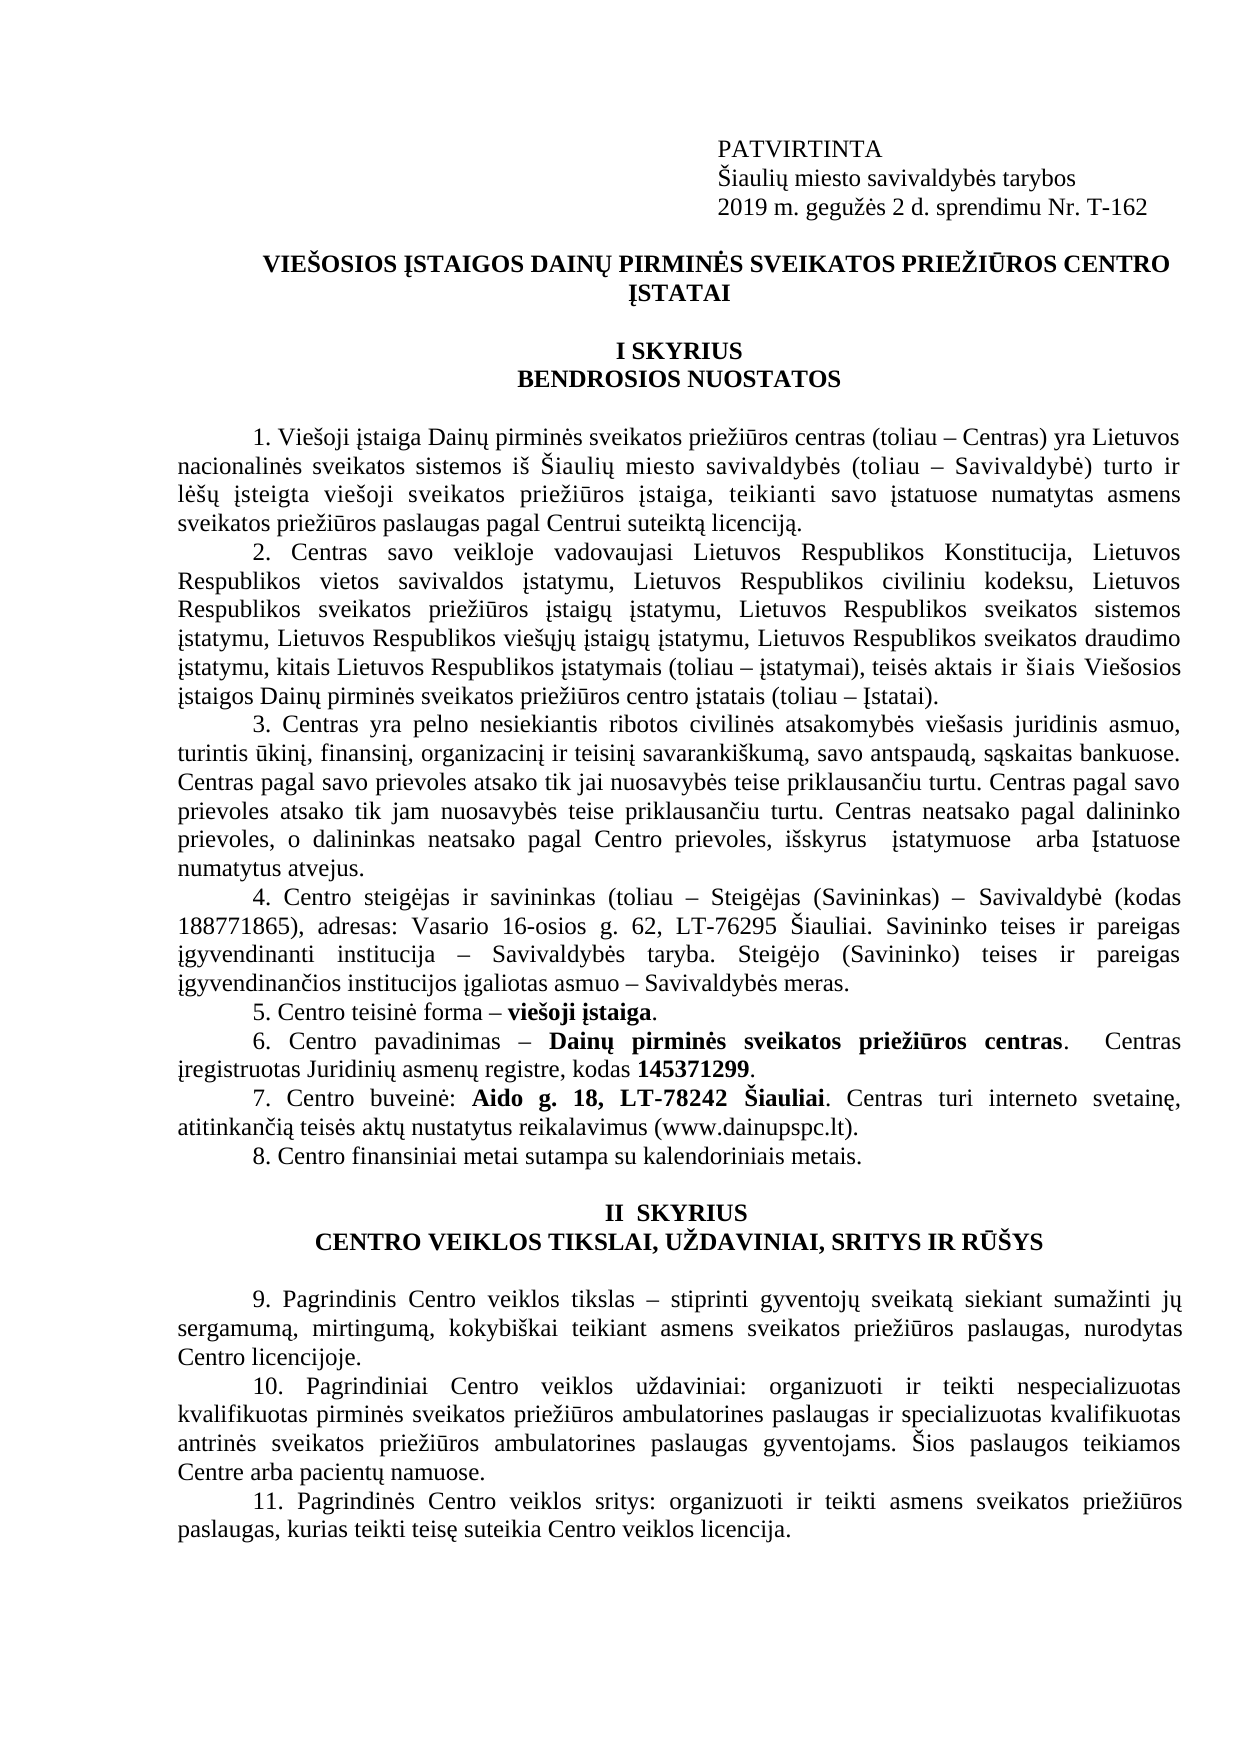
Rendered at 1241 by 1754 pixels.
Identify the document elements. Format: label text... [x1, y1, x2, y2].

text 2019 m. gegužės 2 d. sprendimu Nr. T-162 [717, 192, 1181, 221]
text 11. Pagrindinės Centro veiklos sritys: organizuoti ir teikti asmens sveikatos priežiūros paslaugas, kurias teikti teisę suteikia Centro veiklos licencija. [177, 1486, 1183, 1543]
text PATVIRTINTA [717, 134, 1181, 163]
text CENTRO VEIKLOS TIKSLAI, UŽDAVINIAI, SRITYS IR RŪŠYS [177, 1227, 1181, 1256]
text 1. Viešoji įstaiga Dainų pirminės sveikatos priežiūros centras (toliau – Centras) yra Lietuvos nacionalinės sveikatos sistemos iš Šiaulių miesto savivaldybės (toliau – Savivaldybė) turto ir lėšų įsteigta viešoji sveikatos priežiūros įstaiga, teikianti savo įstatuose numatytas asmens sveikatos priežiūros paslaugas pagal Centrui suteiktą licenciją. [177, 422, 1181, 537]
text 3. Centras yra pelno nesiekiantis ribotos civilinės atsakomybės viešasis juridinis asmuo, turintis ūkinį, finansinį, organizacinį ir teisinį savarankiškumą, savo antspaudą, sąskaitas bankuose. Centras pagal savo prievoles atsako tik jai nuosavybės teise priklausančiu turtu. Centras pagal savo prievoles atsako tik jam nuosavybės teise priklausančiu turtu. Centras neatsako pagal dalininko prievoles, o dalininkas neatsako pagal Centro prievoles, išskyrus įstatymuose arba Įstatuose numatytus atvejus. [177, 709, 1181, 882]
text II SKYRIUS [177, 1198, 1181, 1227]
text 7. Centro buveinė: Aido g. 18, LT-78242 Šiauliai. Centras turi interneto svetainę, atitinkančią teisės aktų nustatytus reikalavimus (www.dainupspc.lt). [177, 1083, 1181, 1141]
text VIEŠOSIOS ĮSTAIGOS DAINŲ PIRMINĖS SVEIKATOS PRIEŽIŪROS CENTRO ĮSTATAI [177, 249, 1181, 307]
text 10. Pagrindiniai Centro veiklos uždaviniai: organizuoti ir teikti nespecializuotas kvalifikuotas pirminės sveikatos priežiūros ambulatorines paslaugas ir specializuotas kvalifikuotas antrinės sveikatos priežiūros ambulatorines paslaugas gyventojams. Šios paslaugos teikiamos Centre arba pacientų namuose. [177, 1371, 1181, 1486]
text BENDROSIOS NUOSTATOS [177, 364, 1181, 393]
text 5. Centro teisinė forma – viešoji įstaiga. [177, 997, 1181, 1026]
text 9. Pagrindinis Centro veiklos tikslas – stiprinti gyventojų sveikatą siekiant sumažinti jų sergamumą, mirtingumą, kokybiškai teikiant asmens sveikatos priežiūros paslaugas, nurodytas Centro licencijoje. [177, 1284, 1183, 1371]
text I SKYRIUS [177, 336, 1181, 364]
text 2. Centras savo veikloje vadovaujasi Lietuvos Respublikos Konstitucija, Lietuvos Respublikos vietos savivaldos įstatymu, Lietuvos Respublikos civiliniu kodeksu, Lietuvos Respublikos sveikatos priežiūros įstaigų įstatymu, Lietuvos Respublikos sveikatos sistemos įstatymu, Lietuvos Respublikos viešųjų įstaigų įstatymu, Lietuvos Respublikos sveikatos draudimo įstatymu, kitais Lietuvos Respublikos įstatymais (toliau – įstatymai), teisės aktais ir šiais Viešosios įstaigos Dainų pirminės sveikatos priežiūros centro įstatais (toliau – Įstatai). [177, 537, 1181, 709]
text Šiaulių miesto savivaldybės tarybos [717, 163, 1181, 192]
text 4. Centro steigėjas ir savininkas (toliau – Steigėjas (Savininkas) – Savivaldybė (kodas 188771865), adresas: Vasario 16-osios g. 62, LT-76295 Šiauliai. Savininko teises ir pareigas įgyvendinanti institucija – Savivaldybės taryba. Steigėjo (Savininko) teises ir pareigas įgyvendinančios institucijos įgaliotas asmuo – Savivaldybės meras. [177, 882, 1181, 997]
text 8. Centro finansiniai metai sutampa su kalendoriniais metais. [177, 1141, 1181, 1169]
text 6. Centro pavadinimas – Dainų pirminės sveikatos priežiūros centras. Centras įregistruotas Juridinių asmenų registre, kodas 145371299. [177, 1026, 1181, 1083]
